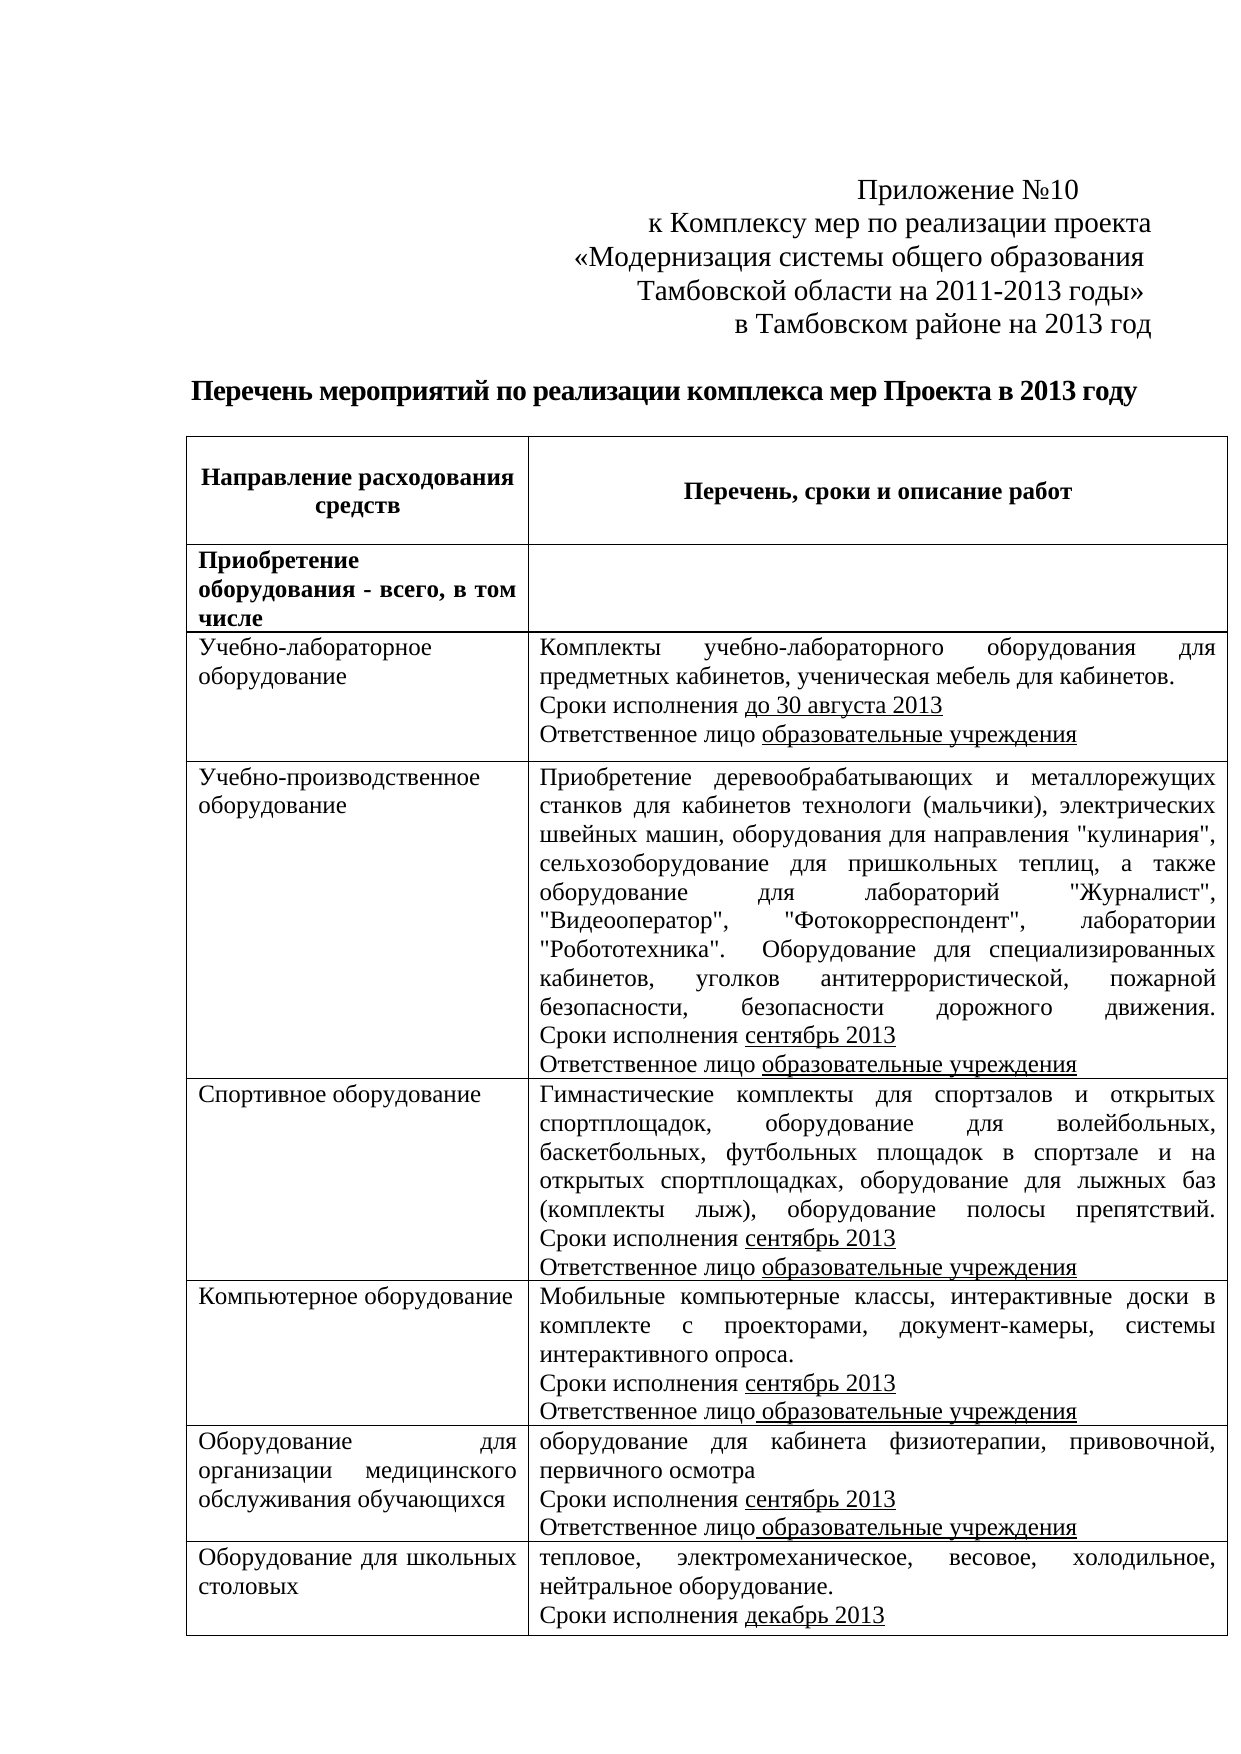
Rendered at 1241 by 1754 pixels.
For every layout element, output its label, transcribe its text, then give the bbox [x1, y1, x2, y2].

text к Комплексу мер по реализации проекта [177, 206, 1152, 239]
table_cell Учебно-производственное оборудование [187, 762, 528, 1078]
table_cell Оборудование для организации медицинского обслуживания обучающихся [187, 1426, 528, 1541]
text «Модернизация системы общего образования [177, 239, 1152, 273]
table_cell Мобильные компьютерные классы, интерактивные доски в комплекте с проекторами, документ-камеры, системы интерактивного опроса. Сроки исполнения сентябрь 2013 Ответственное лицо образовательные учреждения [529, 1281, 1227, 1425]
table_cell тепловое, электромеханическое, весовое, холодильное, нейтральное оборудование. Сроки исполнения декабрь 2013 [529, 1542, 1227, 1635]
table_cell Гимнастические комплекты для спортзалов и открытых спортплощадок, оборудование для волейбольных, баскетбольных, футбольных площадок в спортзале и на открытых спортплощадках, оборудование для лыжных баз (комплекты лыж), оборудование полосы препятствий. Сроки исполнения сентябрь 2013 Ответственное лицо образовательные учреждения [529, 1079, 1227, 1280]
table_cell Спортивное оборудование [187, 1079, 528, 1280]
table_cell Комплекты учебно-лабораторного оборудования для предметных кабинетов, ученическая мебель для кабинетов. Сроки исполнения до 30 августа 2013 Ответственное лицо образовательные учреждения [529, 633, 1227, 761]
table_cell [529, 545, 1227, 631]
table_header Направление расходования средств [187, 437, 528, 544]
text в Тамбовском районе на 2013 год [177, 306, 1152, 340]
table_cell Учебно-лабораторное оборудование [187, 633, 528, 761]
table_cell Компьютерное оборудование [187, 1281, 528, 1425]
table_cell Приобретение деревообрабатывающих и металлорежущих станков для кабинетов технологи (мальчики), электрических швейных машин, оборудования для направления "кулинария", сельхозоборудование для пришкольных теплиц, а также оборудование для лабораторий "Журналист", "Видеооператор", "Фотокорреспондент", лаборатории "Робототехника". Оборудование для специализированных кабинетов, уголков антитеррористической, пожарной безопасности, безопасности дорожного движения. Сроки исполнения сентябрь 2013 Ответственное лицо образовательные учреждения [529, 762, 1227, 1078]
text Приложение №10 [177, 172, 1152, 206]
table_header Перечень, сроки и описание работ [529, 437, 1227, 544]
text Перечень мероприятий по реализации комплекса мер Проекта в 2013 году [177, 373, 1152, 407]
text Тамбовской области на 2011-2013 годы» [177, 273, 1152, 306]
table_cell Оборудование для школьных столовых [187, 1542, 528, 1635]
table_cell оборудование для кабинета физиотерапии, привовочной, первичного осмотра Сроки исполнения сентябрь 2013 Ответственное лицо образовательные учреждения [529, 1426, 1227, 1541]
table_cell Приобретение оборудования - всего, в том числе [187, 545, 528, 631]
